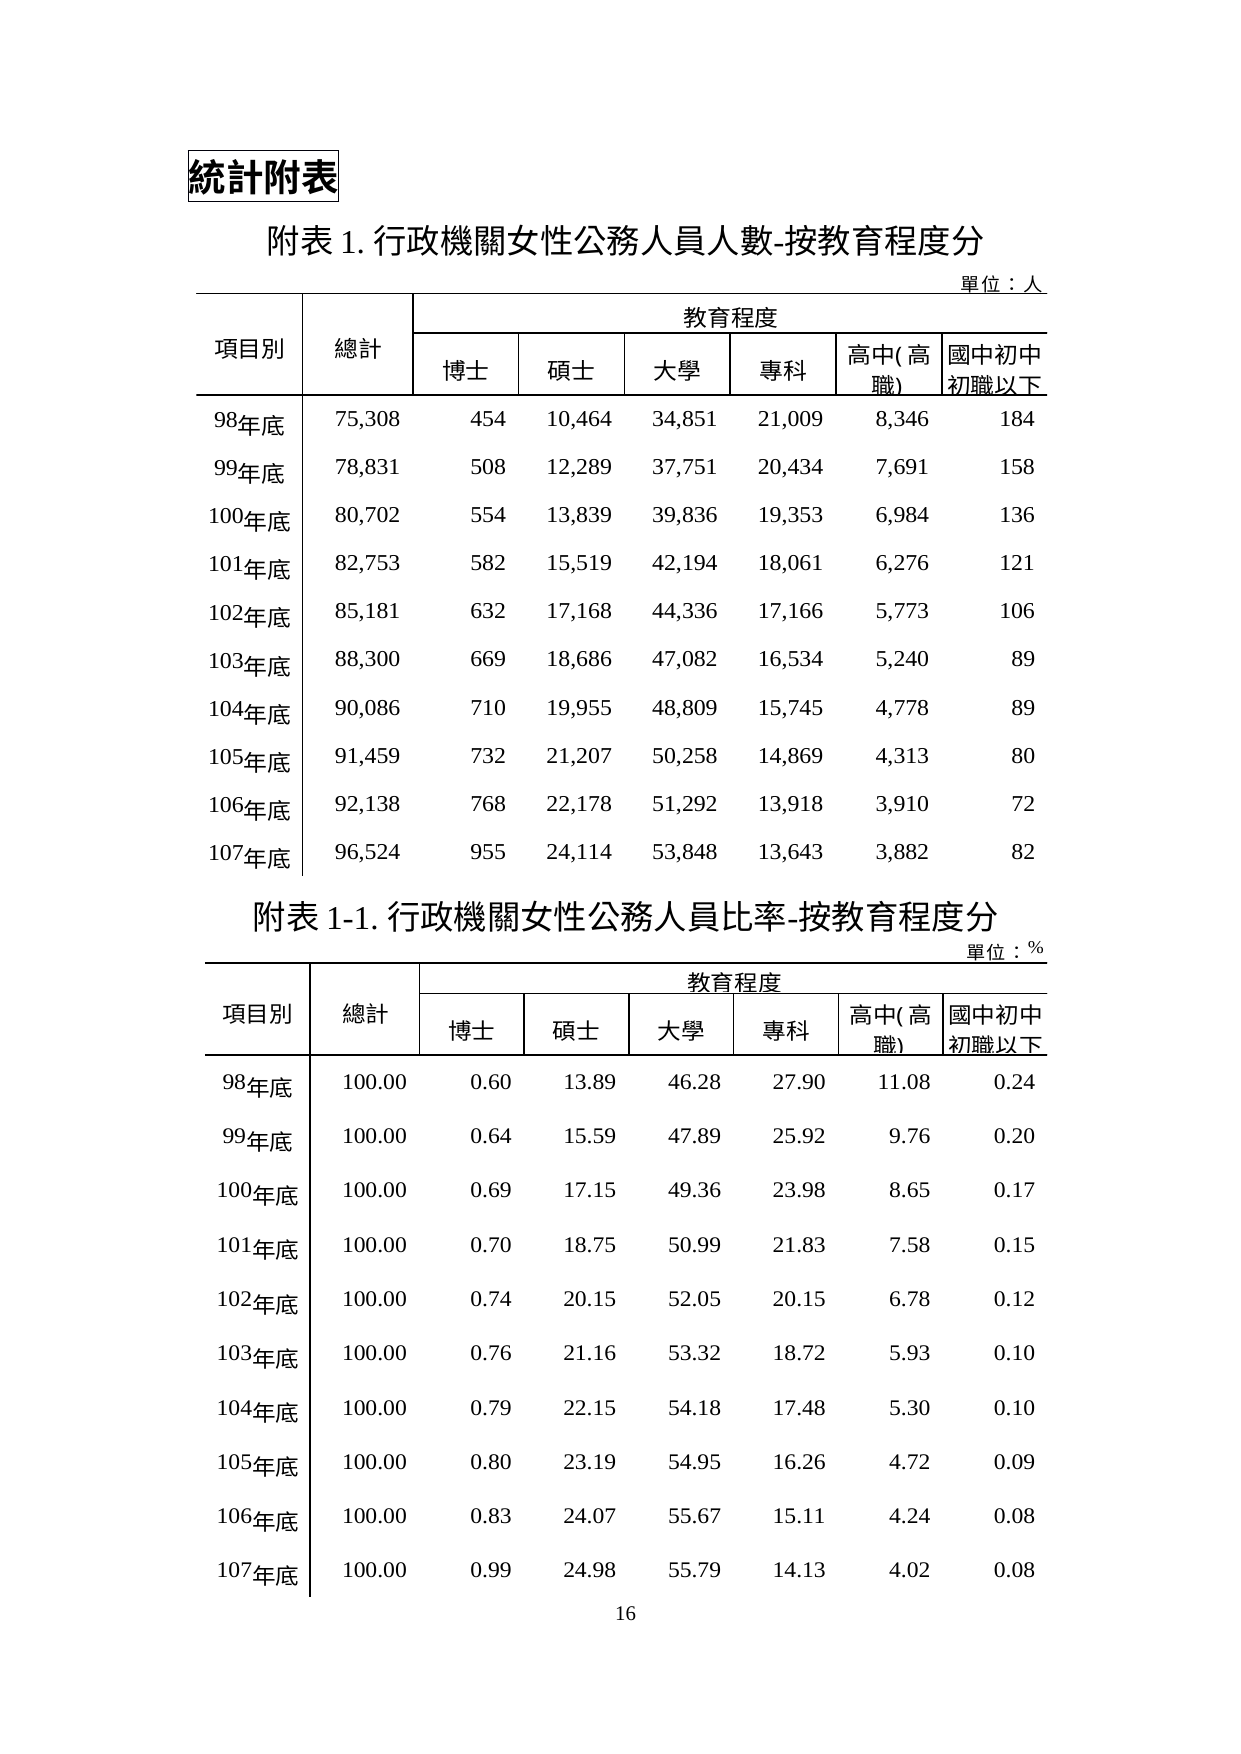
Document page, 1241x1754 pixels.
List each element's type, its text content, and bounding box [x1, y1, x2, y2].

text 附表1-1. 行政機關女性公務人員比率-按教育程度分 [187, 887, 1063, 939]
text [339, 150, 1063, 202]
text 統計附表 [189, 151, 338, 201]
text 附表1. 行政機關女性公務人員人數-按教育程度分 [187, 211, 1063, 263]
